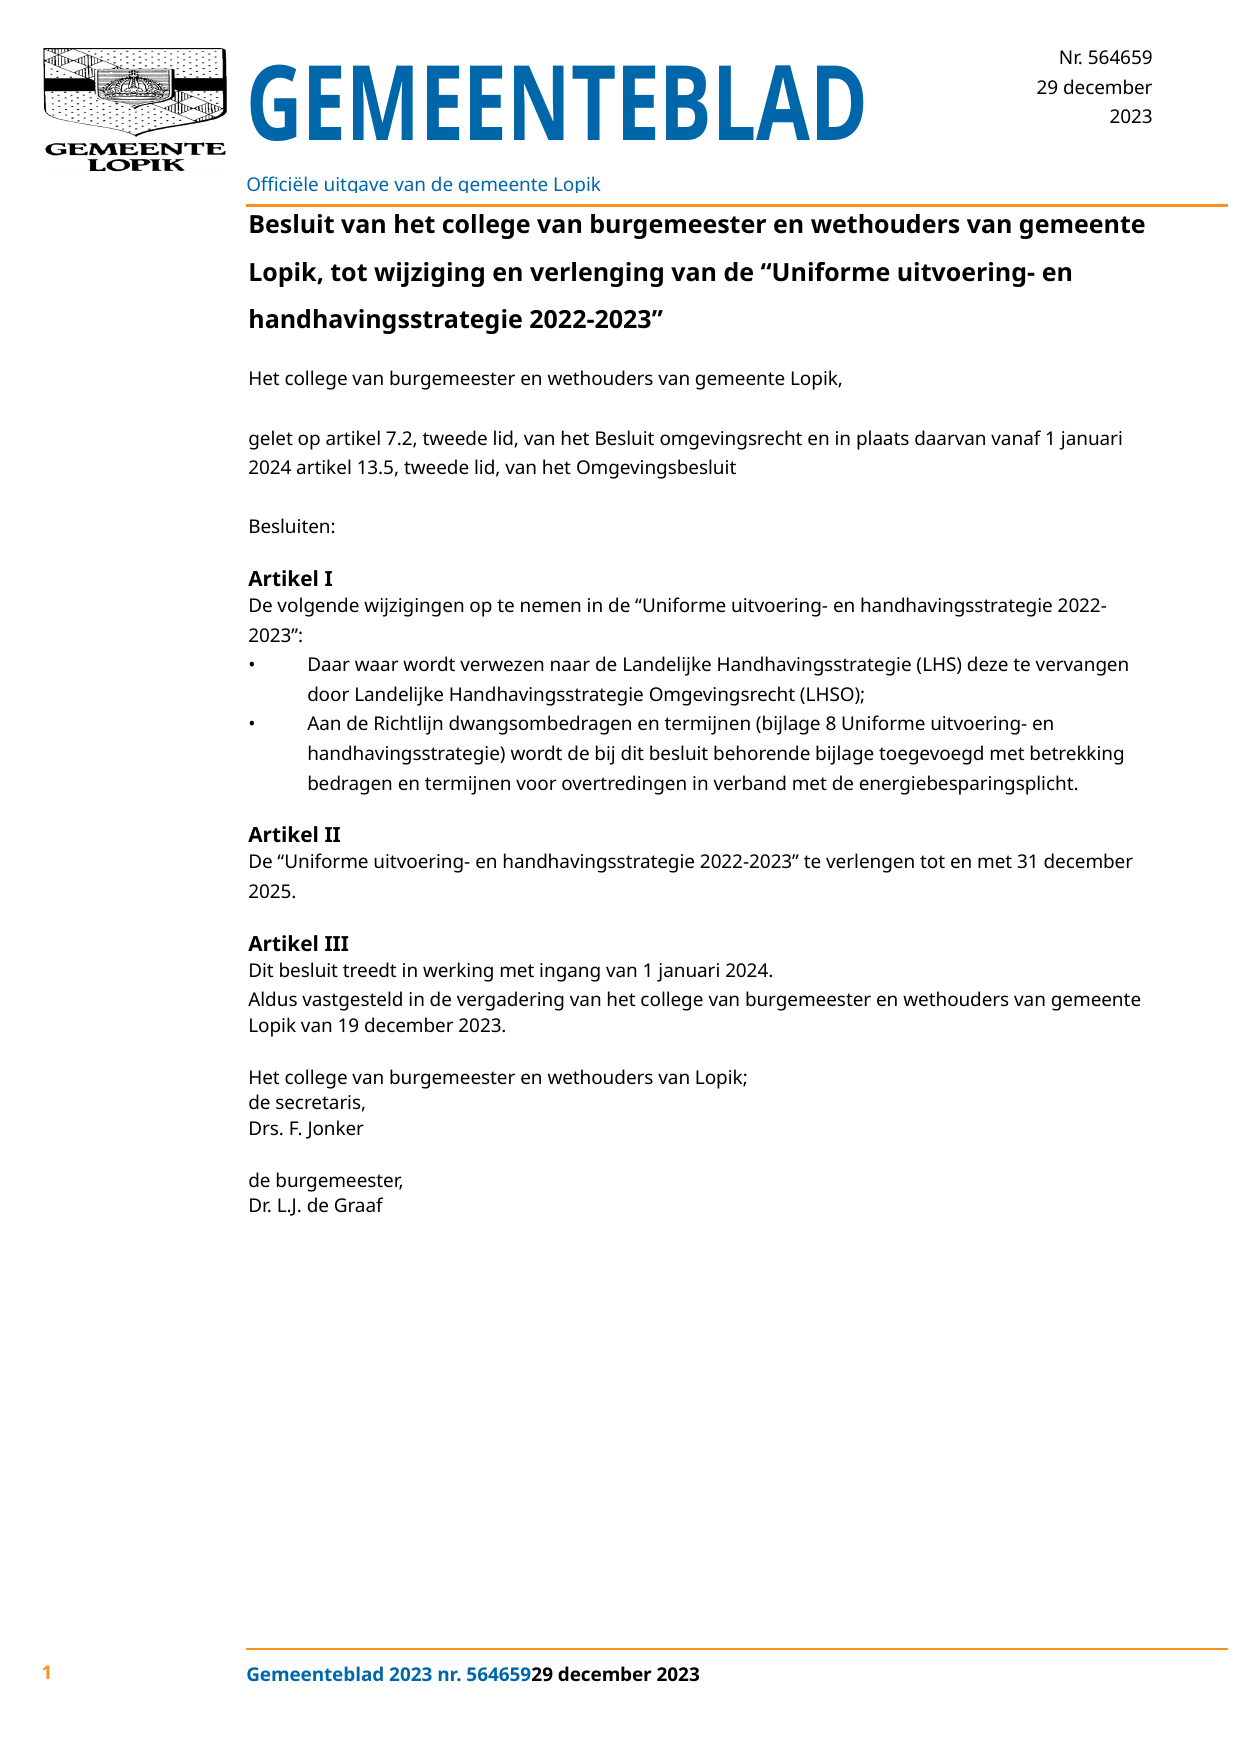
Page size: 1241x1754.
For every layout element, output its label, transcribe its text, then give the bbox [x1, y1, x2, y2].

text Het college van burgemeester en wethouders van gemeente Lopik, [248, 366, 1152, 391]
list Aan de Richtlijn dwangsombedragen en termijnen (bijlage 8 Uniforme uitvoering- en handhavingsstrategie) wordt de bij dit besluit behorende bijlage toegevoegd met betrekking bedragen en termijnen voor overtredingen in verband met de energiebesparingsplicht. [248, 711, 1152, 796]
text de burgemeester, [248, 1167, 1152, 1192]
text Artikel I [248, 564, 1152, 592]
text Besluit van het college van burgemeester en wethouders van gemeente Lopik, tot wijziging en verlenging van de “Uniforme uitvoering- en handhavingsstrategie 2022-2023” [248, 207, 1152, 336]
text Het college van burgemeester en wethouders van Lopik; [248, 1064, 1152, 1089]
text de secretaris, [248, 1089, 1152, 1115]
text Aldus vastgesteld in de vergadering van het college van burgemeester en wethouders van gemeente Lopik van 19 december 2023. [248, 987, 1152, 1038]
text Besluiten: [248, 513, 1152, 539]
text De volgende wijzigingen op te nemen in de “Uniforme uitvoering- en handhavingsstrategie 2022-2023”: [248, 592, 1152, 648]
text Artikel II [248, 820, 1152, 849]
text Artikel III [248, 929, 1152, 957]
text Dr. L.J. de Graaf [248, 1192, 1152, 1218]
text De “Uniforme uitvoering- en handhavingsstrategie 2022-2023” te verlengen tot en met 31 december 2025. [248, 849, 1152, 904]
text Drs. F. Jonker [248, 1115, 1152, 1141]
list Daar waar wordt verwezen naar de Landelijke Handhavingsstrategie (LHS) deze te vervangen door Landelijke Handhavingsstrategie Omgevingsrecht (LHSO); [248, 651, 1152, 707]
text Dit besluit treedt in werking met ingang van 1 januari 2024. [248, 957, 1152, 983]
picture [41, 47, 231, 172]
text gelet op artikel 7.2, tweede lid, van het Besluit omgevingsrecht en in plaats daarvan vanaf 1 januari 2024 artikel 13.5, tweede lid, van het Omgevingsbesluit [248, 425, 1152, 480]
